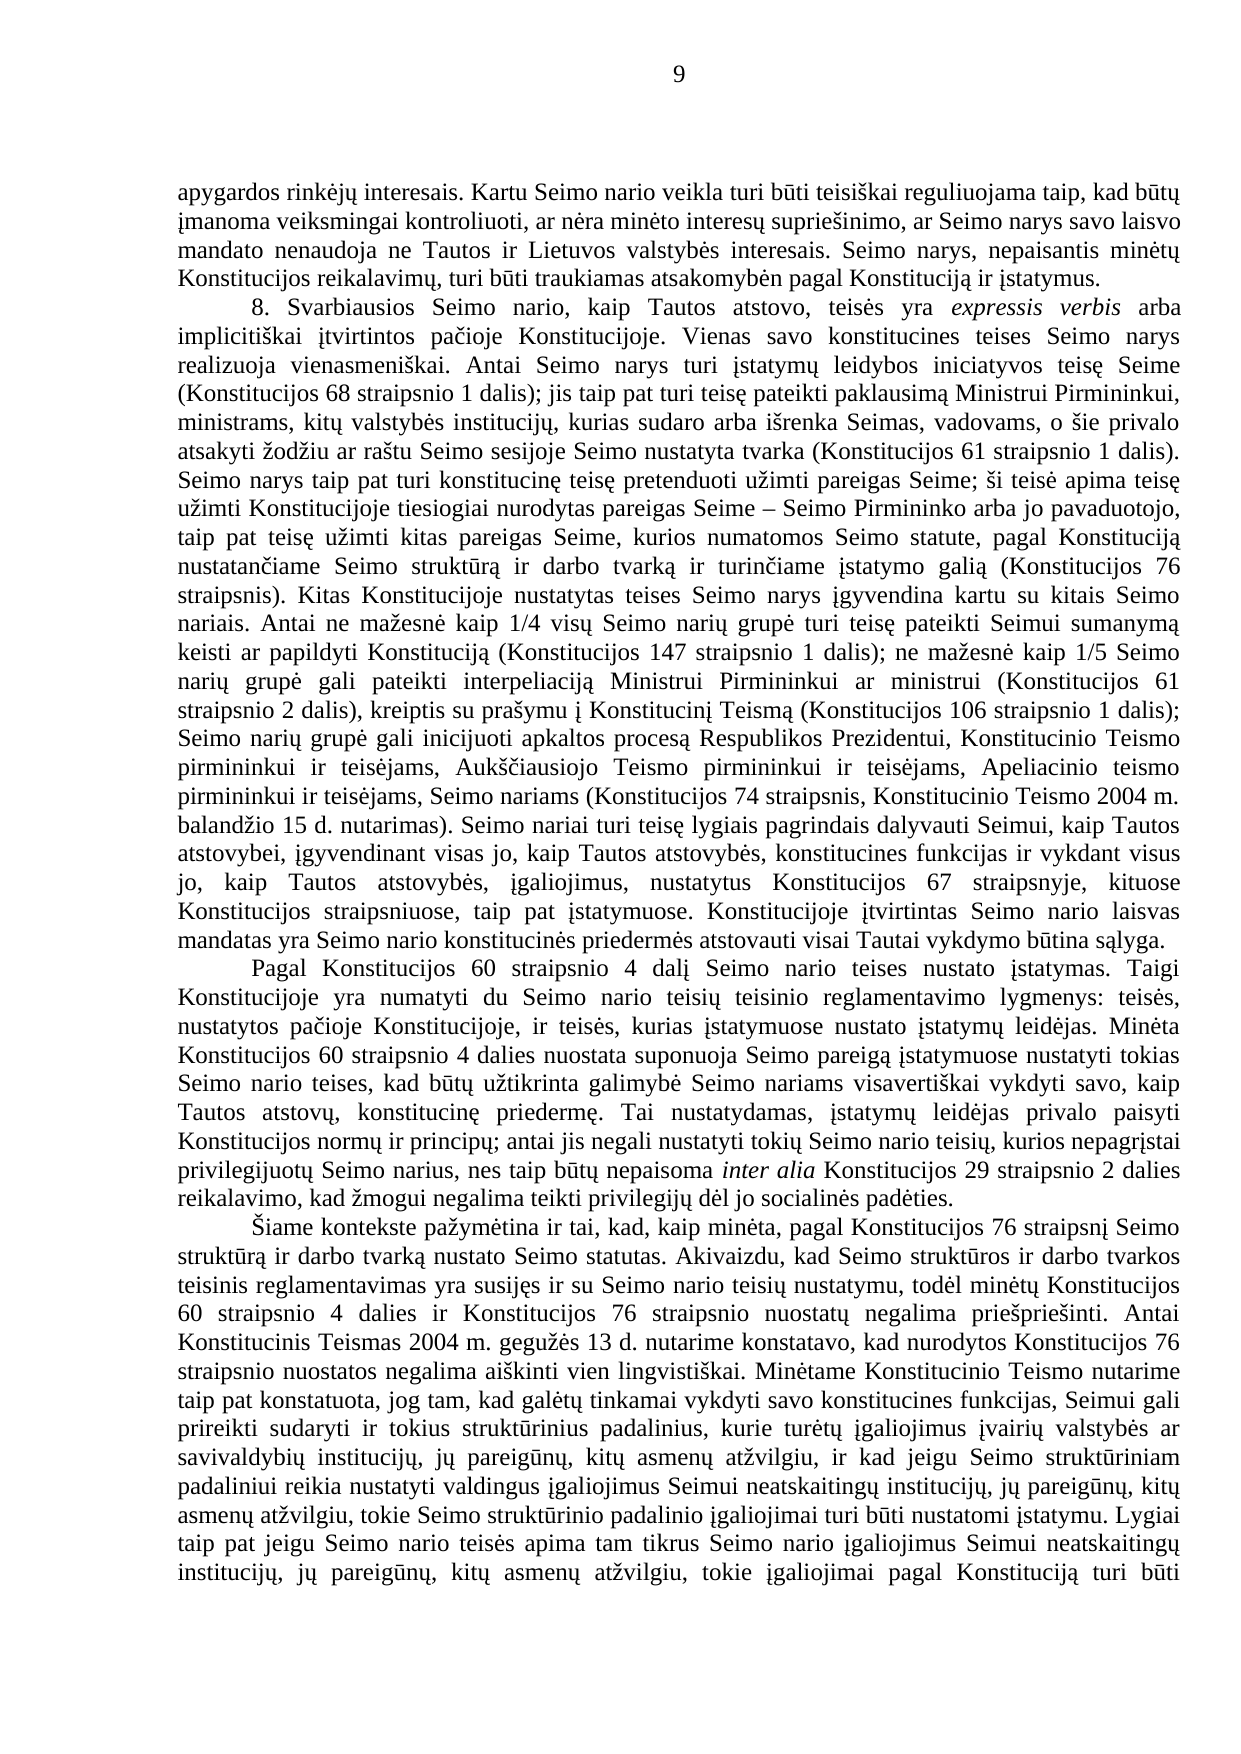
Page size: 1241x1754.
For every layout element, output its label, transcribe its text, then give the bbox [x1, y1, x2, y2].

text Šiame kontekste pažymėtina ir tai, kad, kaip minėta, pagal Konstitucijos 76 straipsnį Seimo struktūrą ir darbo tvarką nustato Seimo statutas. Akivaizdu, kad Seimo struktūros ir darbo tvarkos teisinis reglamentavimas yra susijęs ir su Seimo nario teisių nustatymu, todėl minėtų Konstitucijos 60 straipsnio 4 dalies ir Konstitucijos 76 straipsnio nuostatų negalima priešpriešinti. Antai Konstitucinis Teismas 2004 m. gegužės 13 d. nutarime konstatavo, kad nurodytos Konstitucijos 76 straipsnio nuostatos negalima aiškinti vien lingvistiškai. Minėtame Konstitucinio Teismo nutarime taip pat konstatuota, jog tam, kad galėtų tinkamai vykdyti savo konstitucines funkcijas, Seimui gali prireikti sudaryti ir tokius struktūrinius padalinius, kurie turėtų įgaliojimus įvairių valstybės ar savivaldybių institucijų, jų pareigūnų, kitų asmenų atžvilgiu, ir kad jeigu Seimo struktūriniam padaliniui reikia nustatyti valdingus įgaliojimus Seimui neatskaitingų institucijų, jų pareigūnų, kitų asmenų atžvilgiu, tokie Seimo struktūrinio padalinio įgaliojimai turi būti nustatomi įstatymu. Lygiai taip pat jeigu Seimo nario teisės apima tam tikrus Seimo nario įgaliojimus Seimui neatskaitingų institucijų, jų pareigūnų, kitų asmenų atžvilgiu, tokie įgaliojimai pagal Konstituciją turi būti [177, 1212, 1181, 1586]
text apygardos rinkėjų interesais. Kartu Seimo nario veikla turi būti teisiškai reguliuojama taip, kad būtų įmanoma veiksmingai kontroliuoti, ar nėra minėto interesų supriešinimo, ar Seimo narys savo laisvo mandato nenaudoja ne Tautos ir Lietuvos valstybės interesais. Seimo narys, nepaisantis minėtų Konstitucijos reikalavimų, turi būti traukiamas atsakomybėn pagal Konstituciją ir įstatymus. [177, 177, 1181, 292]
text Pagal Konstitucijos 60 straipsnio 4 dalį Seimo nario teises nustato įstatymas. Taigi Konstitucijoje yra numatyti du Seimo nario teisių teisinio reglamentavimo lygmenys: teisės, nustatytos pačioje Konstitucijoje, ir teisės, kurias įstatymuose nustato įstatymų leidėjas. Minėta Konstitucijos 60 straipsnio 4 dalies nuostata suponuoja Seimo pareigą įstatymuose nustatyti tokias Seimo nario teises, kad būtų užtikrinta galimybė Seimo nariams visavertiškai vykdyti savo, kaip Tautos atstovų, konstitucinę priedermę. Tai nustatydamas, įstatymų leidėjas privalo paisyti Konstitucijos normų ir principų; antai jis negali nustatyti tokių Seimo nario teisių, kurios nepagrįstai privilegijuotų Seimo narius, nes taip būtų nepaisoma inter alia Konstitucijos 29 straipsnio 2 dalies reikalavimo, kad žmogui negalima teikti privilegijų dėl jo socialinės padėties. [177, 953, 1181, 1212]
text 8. Svarbiausios Seimo nario, kaip Tautos atstovo, teisės yra expressis verbis arba implicitiškai įtvirtintos pačioje Konstitucijoje. Vienas savo konstitucines teises Seimo narys realizuoja vienasmeniškai. Antai Seimo narys turi įstatymų leidybos iniciatyvos teisę Seime (Konstitucijos 68 straipsnio 1 dalis); jis taip pat turi teisę pateikti paklausimą Ministrui Pirmininkui, ministrams, kitų valstybės institucijų, kurias sudaro arba išrenka Seimas, vadovams, o šie privalo atsakyti žodžiu ar raštu Seimo sesijoje Seimo nustatyta tvarka (Konstitucijos 61 straipsnio 1 dalis). Seimo narys taip pat turi konstitucinę teisę pretenduoti užimti pareigas Seime; ši teisė apima teisę užimti Konstitucijoje tiesiogiai nurodytas pareigas Seime – Seimo Pirmininko arba jo pavaduotojo, taip pat teisę užimti kitas pareigas Seime, kurios numatomos Seimo statute, pagal Konstituciją nustatančiame Seimo struktūrą ir darbo tvarką ir turinčiame įstatymo galią (Konstitucijos 76 straipsnis). Kitas Konstitucijoje nustatytas teises Seimo narys įgyvendina kartu su kitais Seimo nariais. Antai ne mažesnė kaip 1/4 visų Seimo narių grupė turi teisę pateikti Seimui sumanymą keisti ar papildyti Konstituciją (Konstitucijos 147 straipsnio 1 dalis); ne mažesnė kaip 1/5 Seimo narių grupė gali pateikti interpeliaciją Ministrui Pirmininkui ar ministrui (Konstitucijos 61 straipsnio 2 dalis), kreiptis su prašymu į Konstitucinį Teismą (Konstitucijos 106 straipsnio 1 dalis); Seimo narių grupė gali inicijuoti apkaltos procesą Respublikos Prezidentui, Konstitucinio Teismo pirmininkui ir teisėjams, Aukščiausiojo Teismo pirmininkui ir teisėjams, Apeliacinio teismo pirmininkui ir teisėjams, Seimo nariams (Konstitucijos 74 straipsnis, Konstitucinio Teismo 2004 m. balandžio 15 d. nutarimas). Seimo nariai turi teisę lygiais pagrindais dalyvauti Seimui, kaip Tautos atstovybei, įgyvendinant visas jo, kaip Tautos atstovybės, konstitucines funkcijas ir vykdant visus jo, kaip Tautos atstovybės, įgaliojimus, nustatytus Konstitucijos 67 straipsnyje, kituose Konstitucijos straipsniuose, taip pat įstatymuose. Konstitucijoje įtvirtintas Seimo nario laisvas mandatas yra Seimo nario konstitucinės priedermės atstovauti visai Tautai vykdymo būtina sąlyga. [177, 292, 1181, 953]
